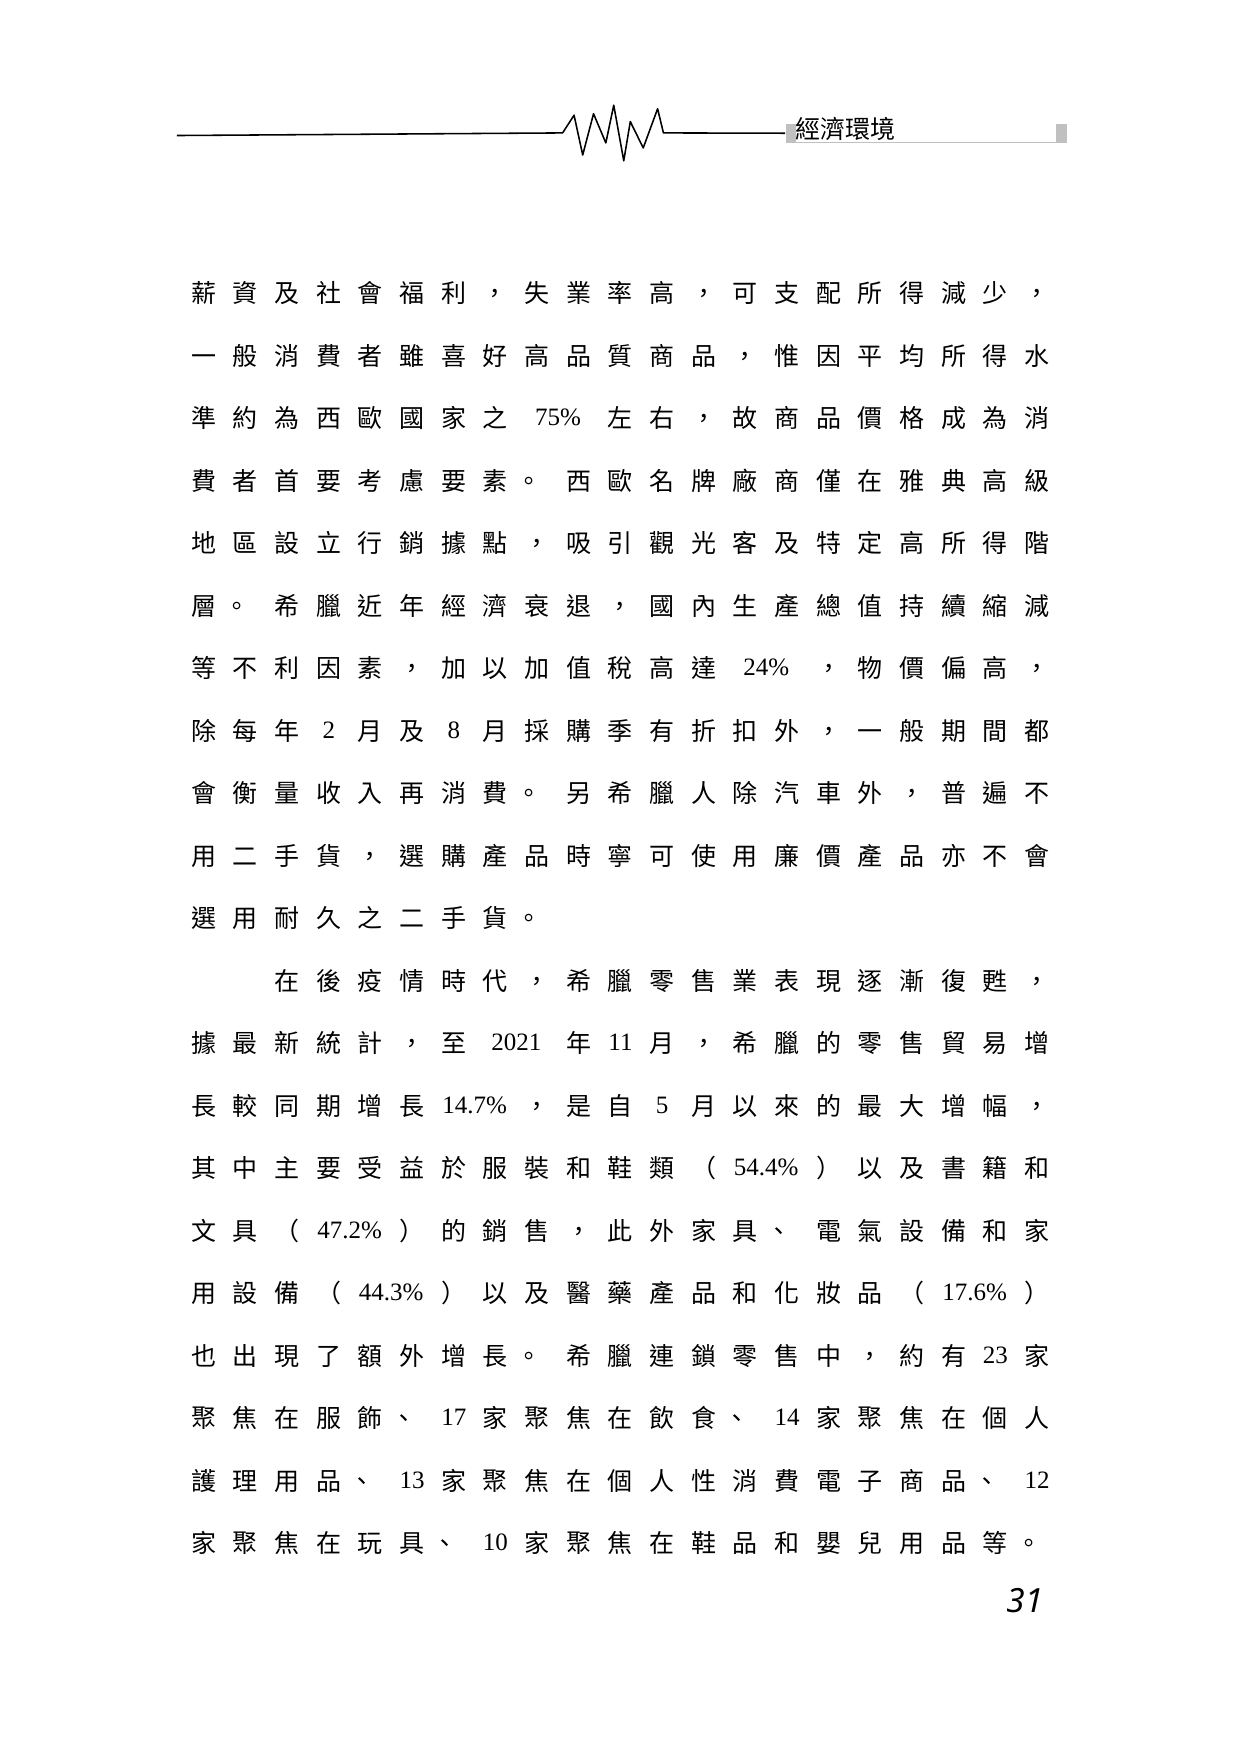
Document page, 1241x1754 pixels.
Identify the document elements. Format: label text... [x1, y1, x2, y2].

text 在後疫情時代，希臘零售業表現逐漸復甦，據最新統計，至2021年11月，希臘的零售貿易增長較同期增長14.7%，是自5月以來的最大增幅，其中主要受益於服裝和鞋類（54.4%）以及書籍和文具（47.2%）的銷售，此外家具、電氣設備和家用設備（44.3%）以及醫藥產品和化妝品（17.6%）也出現了額外增長。希臘連鎖零售中，約有23家聚焦在服飾、17家聚焦在飲食、14家聚焦在個人護理用品、13家聚焦在個人性消費電子商品、12家聚焦在玩具、10家聚焦在鞋品和嬰兒用品等。 [183, 938, 1058, 1563]
text 薪資及社會福利，失業率高，可支配所得減少，一般消費者雖喜好高品質商品，惟因平均所得水準約為西歐國家之75%左右，故商品價格成為消費者首要考慮要素。西歐名牌廠商僅在雅典高級地區設立行銷據點，吸引觀光客及特定高所得階層。希臘近年經濟衰退，國內生產總值持續縮減等不利因素，加以加值稅高達24%，物價偏高，除每年2月及8月採購季有折扣外，一般期間都會衡量收入再消費。另希臘人除汽車外，普遍不用二手貨，選購產品時寧可使用廉價產品亦不會選用耐久之二手貨。 [183, 250, 1058, 938]
